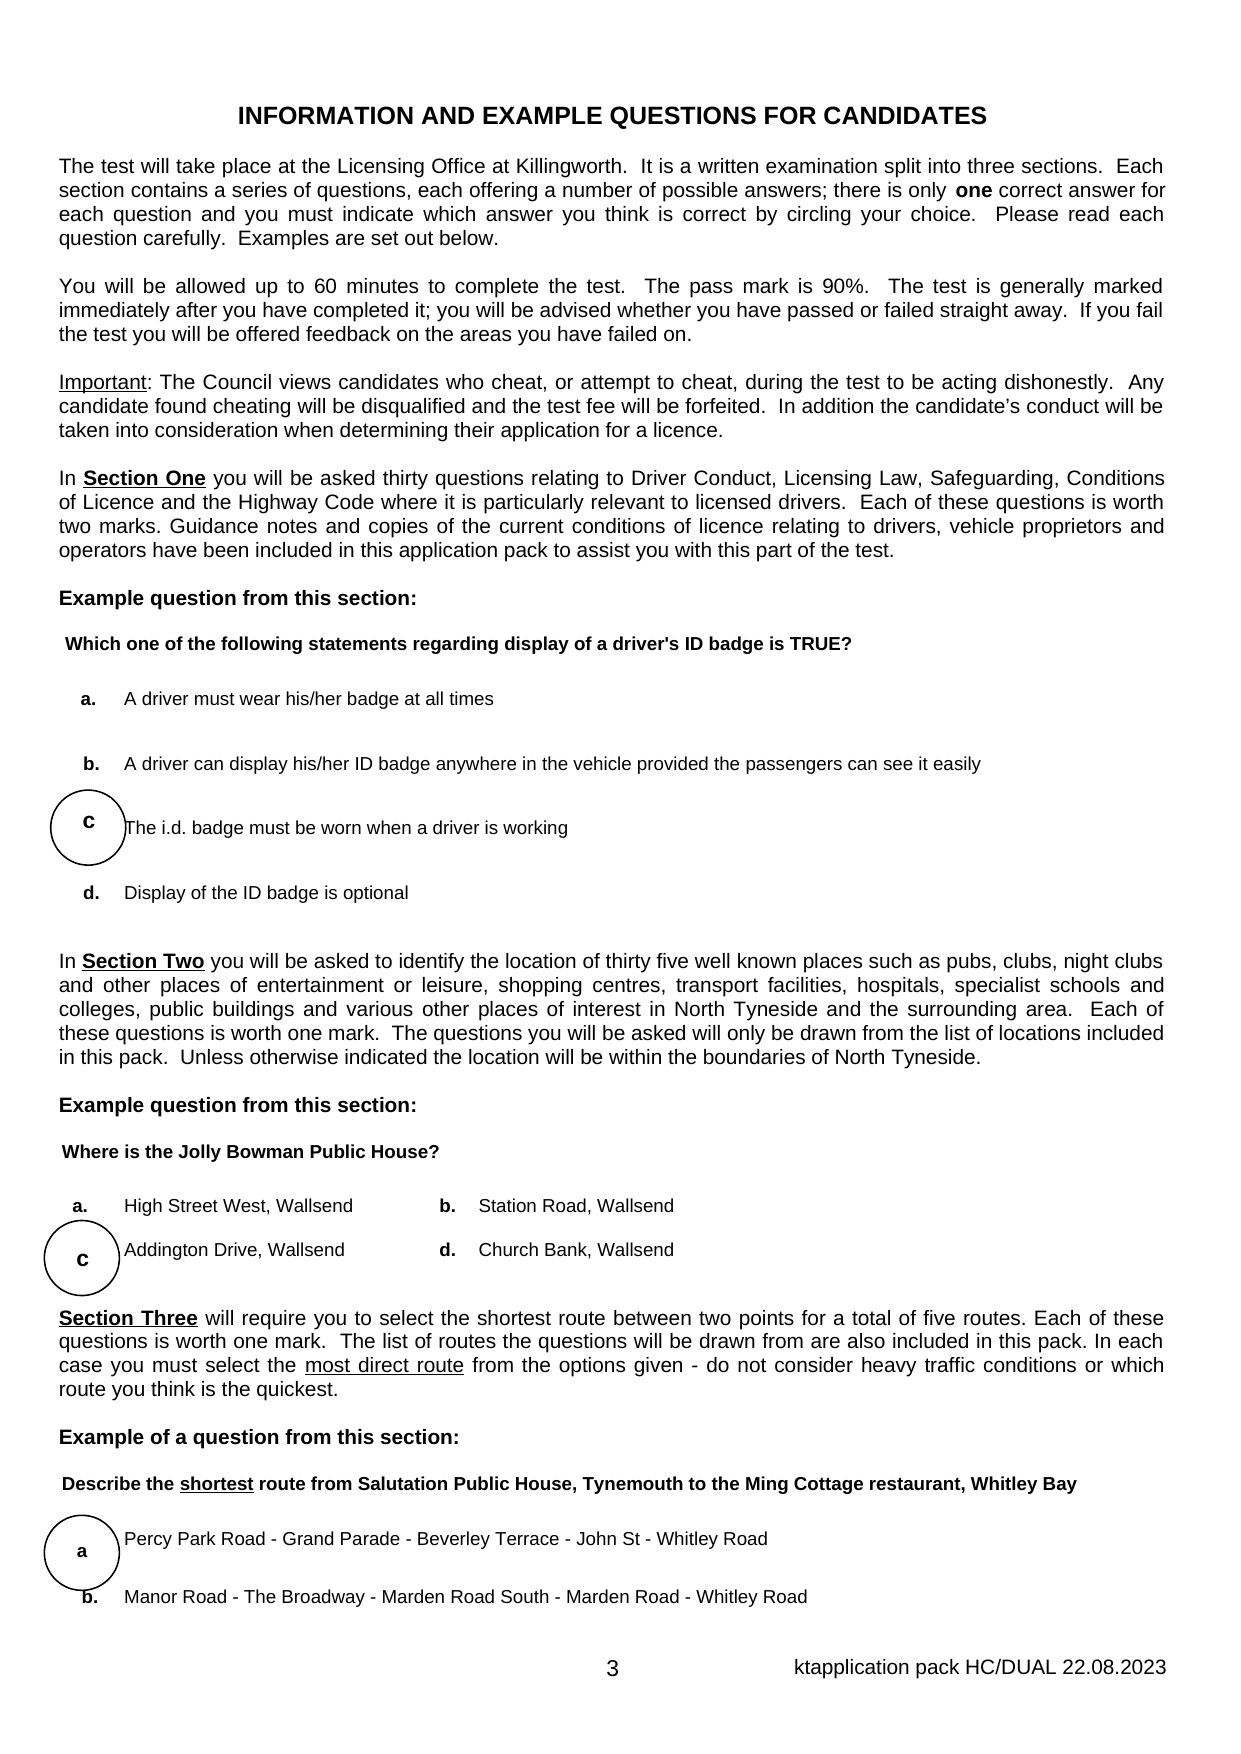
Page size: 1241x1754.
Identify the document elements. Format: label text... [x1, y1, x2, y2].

table_cell b. [59, 1586, 121, 1629]
table_cell a. [59, 1195, 121, 1238]
text In Section Two you will be asked to identify the location of thirty five well known places such as pubs, clubs, night clubs and other places of entertainment or leisure, shopping centres, transport facilities, hospitals, specialist schools and colleges, public buildings and various other places of interest in North Tyneside and the surrounding area. Each of these questions is worth one mark. The questions you will be asked will only be drawn from the list of locations included in this pack. Unless otherwise indicated the location will be within the boundaries of North Tyneside. [58, 949, 1166, 1069]
table_cell Display of the ID badge is optional [121, 860, 1193, 925]
text Example question from this section: [58, 1093, 1122, 1117]
table_cell d. [62, 860, 121, 925]
table_cell [121, 1500, 1199, 1528]
table_cell High Street West, Wallsend [121, 1195, 431, 1238]
table_cell Station Road, Wallsend [475, 1195, 977, 1238]
table_cell [121, 1168, 431, 1195]
table_cell Church Bank, Wallsend [475, 1238, 977, 1281]
table_cell [103, 1556, 121, 1586]
text In Section One you will be asked thirty questions relating to Driver Conduct, Licensing Law, Safeguarding, Conditions of Licence and the Highway Code where it is particularly relevant to licensed drivers. Each of these questions is worth two marks. Guidance notes and copies of the current conditions of licence relating to drivers, vehicle proprietors and operators have been included in this application pack to assist you with this part of the test. [58, 466, 1166, 561]
table_cell [475, 1168, 977, 1195]
table_cell [111, 849, 121, 860]
text The test will take place at the Licensing Office at Killingworth. It is a written examination split into three sections. Each section contains a series of questions, each offering a number of possible answers; there is only one correct answer for each question and you must indicate which answer you think is correct by circling your choice. Please read each question carefully. Examples are set out below. [58, 154, 1166, 250]
table_cell b. [431, 1195, 475, 1238]
table_header Which one of the following statements regarding display of a driver's ID badge is TRUE? [62, 633, 1193, 661]
table_cell [61, 1532, 103, 1574]
subtitle INFORMATION AND EXAMPLE QUESTIONS FOR CANDIDATES [58, 101, 1167, 130]
table_cell Addington Drive, Wallsend [121, 1238, 431, 1281]
table_cell A driver can display his/her ID badge anywhere in the vehicle provided the passengers can see it easily [121, 731, 1193, 796]
table_cell a. [62, 688, 121, 731]
table_cell Percy Park Road - Grand Parade - Beverley Terrace - John St - Whitley Road [121, 1528, 1199, 1586]
table_cell [431, 1168, 475, 1195]
table_cell d. [431, 1238, 475, 1281]
text Important: The Council views candidates who cheat, or attempt to cheat, during the test to be acting dishonestly. Any candidate found cheating will be disqualified and the test fee will be forfeited. In addition the candidate’s conduct will be taken into consideration when determining their application for a licence. [58, 370, 1166, 442]
table_cell [59, 1500, 121, 1528]
table_cell [121, 661, 1193, 688]
table_cell [59, 1168, 121, 1195]
table_cell [112, 1528, 121, 1549]
table_cell b. [62, 731, 121, 796]
table_cell a. [61, 1237, 103, 1279]
table_cell [112, 796, 121, 806]
table_header Where is the Jolly Bowman Public House? [59, 1141, 977, 1168]
text Example of a question from this section: [58, 1425, 1122, 1449]
text Example question from this section: [58, 585, 1122, 609]
table_cell The i.d. badge must be worn when a driver is working [121, 796, 1193, 860]
table_header Describe the shortest route from Salutation Public House, Tynemouth to the Ming Cottage restaurant, Whitley Bay [59, 1473, 1199, 1500]
table_cell [62, 661, 121, 688]
table_cell c. [116, 1238, 121, 1254]
table_cell [67, 800, 109, 841]
text Section Three will require you to select the shortest route between two points for a total of five routes. Each of these questions is worth one mark. The list of routes the questions will be drawn from are also included in this pack. In each case you must select the most direct route from the options given - do not consider heavy traffic conditions or which route you think is the quickest. [58, 1305, 1166, 1401]
text You will be allowed up to 60 minutes to complete the test. The pass mark is 90%. The test is generally marked immediately after you have completed it; you will be advised whether you have passed or failed straight away. If you fail the test you will be offered feedback on the areas you have failed on. [58, 274, 1166, 346]
table_cell A driver must wear his/her badge at all times [121, 688, 1193, 731]
table_cell c. [114, 1262, 121, 1281]
table_cell Manor Road - The Broadway - Marden Road South - Marden Road - Whitley Road [121, 1586, 1199, 1629]
